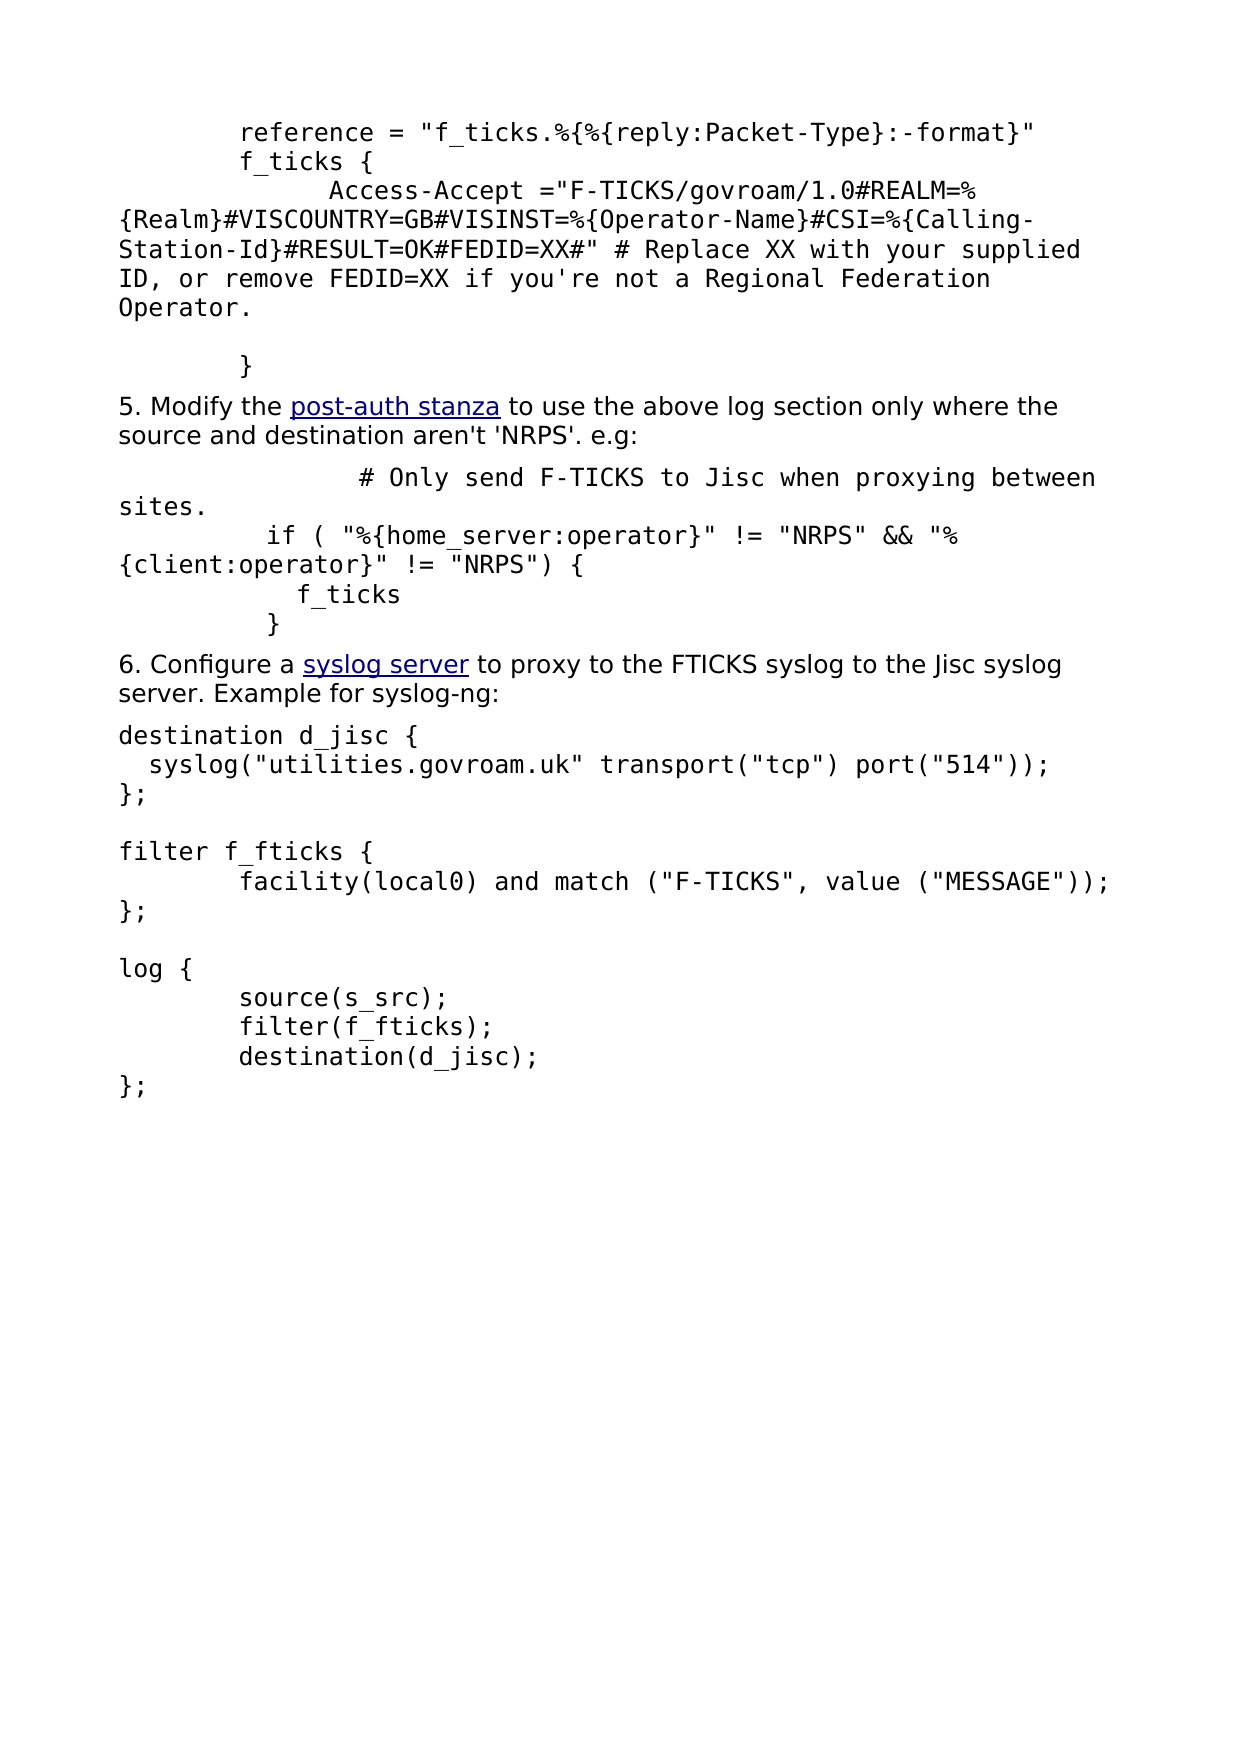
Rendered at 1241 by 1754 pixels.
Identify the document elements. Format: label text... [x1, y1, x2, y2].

text # Only send F-TICKS to Jisc when proxying between sites. if ( "%{home_server:operator}" != "NRPS" && "%{client:operator}" != "NRPS") { f_ticks } [118, 463, 1122, 638]
text 5. Modify the post-auth stanza to use the above log section only where the source and destination aren't 'NRPS'. e.g: [118, 392, 1122, 451]
text destination d_jisc { syslog("utilities.govroam.uk" transport("tcp") port("514")); }; filter f_fticks { facility(local0) and match ("F-TICKS", value ("MESSAGE")); }; log { source(s_src); filter(f_fticks); destination(d_jisc); }; [118, 721, 1122, 1129]
text 6. Configure a syslog server to proxy to the FTICKS syslog to the Jisc syslog server. Example for syslog-ng: [118, 650, 1122, 708]
text reference = "f_ticks.%{%{reply:Packet-Type}:-format}" f_ticks { Access-Accept ="F-TICKS/govroam/1.0#REALM=%{Realm}#VISCOUNTRY=GB#VISINST=%{Operator-Name}#CSI=%{Calling-Station-Id}#RESULT=OK#FEDID=XX#" # Replace XX with your supplied ID, or remove FEDID=XX if you're not a Regional Federation Operator. } [118, 118, 1122, 381]
